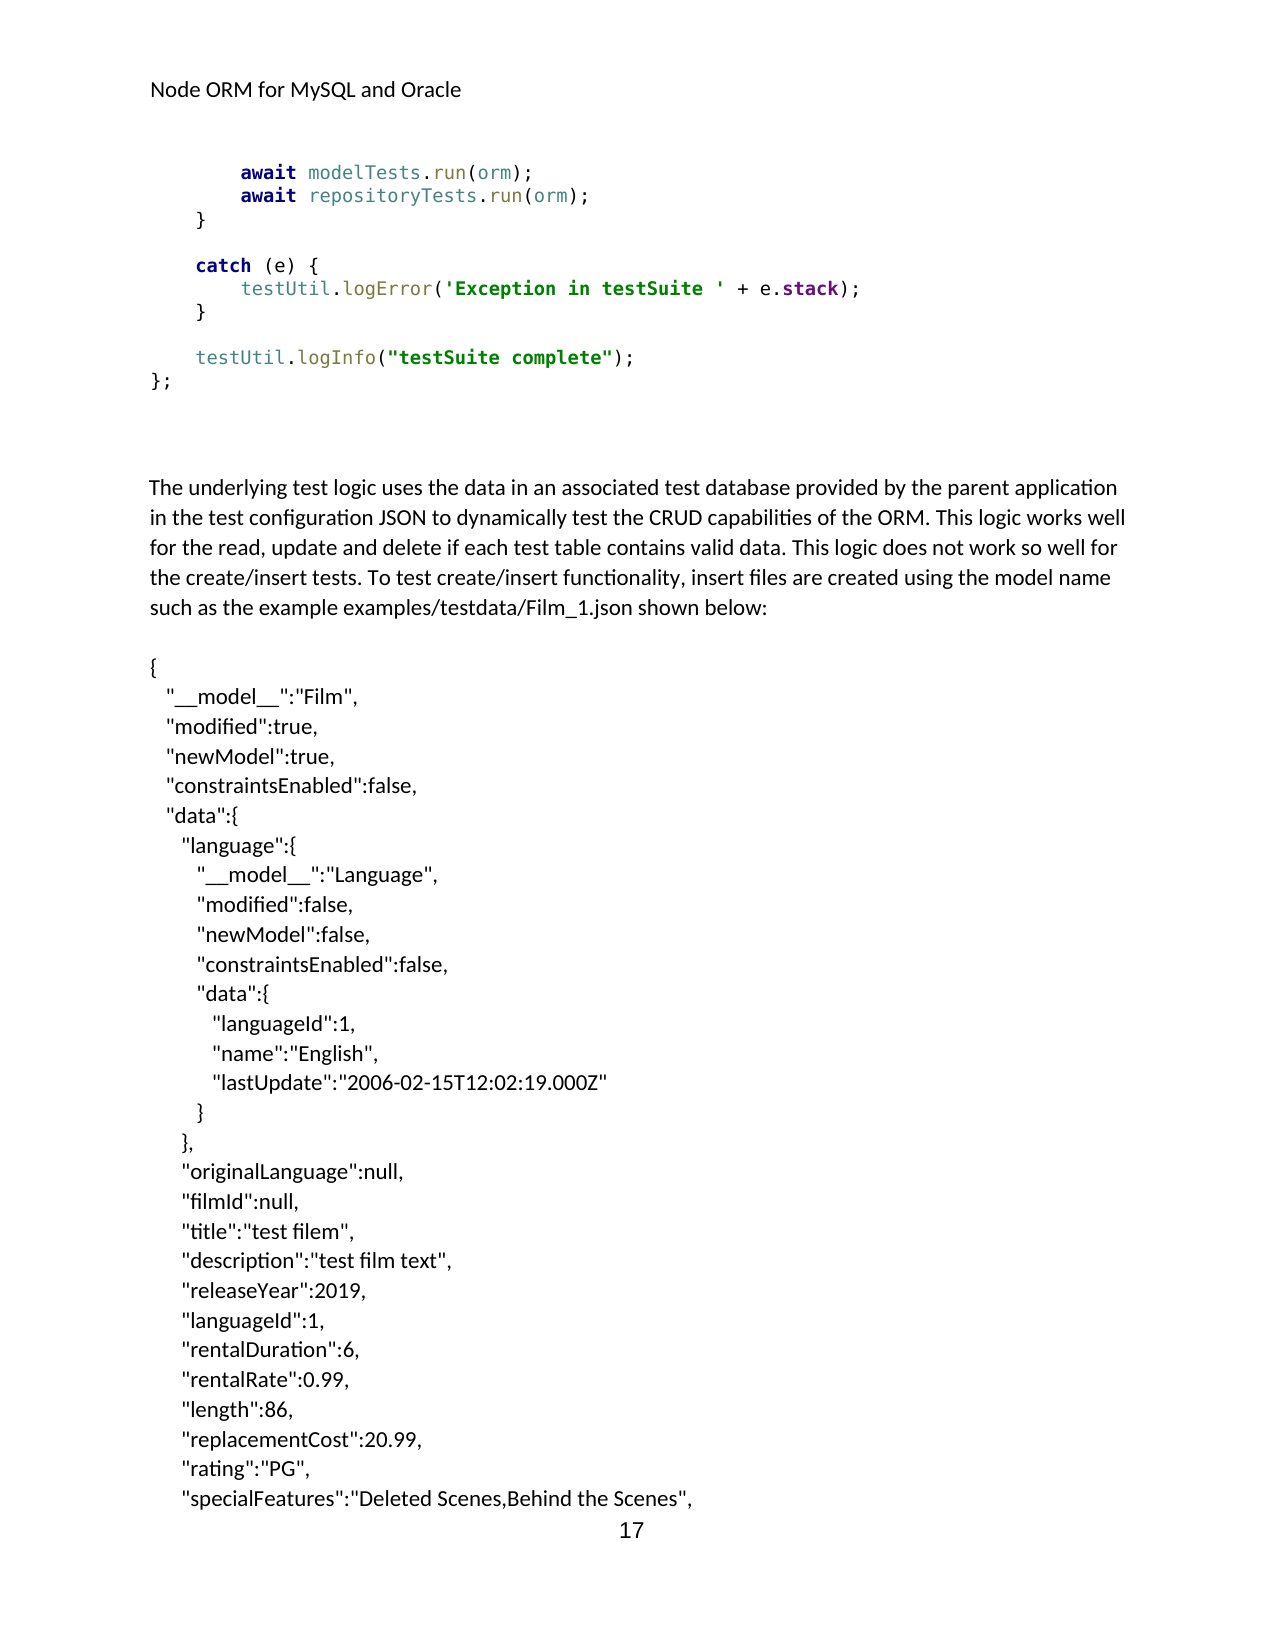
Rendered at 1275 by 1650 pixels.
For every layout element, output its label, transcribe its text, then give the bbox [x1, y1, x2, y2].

text "modified":true, [150, 712, 1143, 740]
text "rating":"PG", [150, 1454, 1143, 1482]
text } [150, 1098, 1143, 1126]
text "data":{ [150, 801, 1143, 829]
text The underlying test logic uses the data in an associated test database provided by the parent application in the test configuration JSON to dynamically test the CRUD capabilities of the ORM. This logic works well for the read, update and delete if each test table contains valid data. This logic does not work so well for the create/insert tests. To test create/insert functionality, insert files are created using the model name such as the example examples/testdata/Film_1.json shown below: [148, 473, 1132, 621]
text "__model__":"Language", [150, 861, 1143, 889]
text "originalLanguage":null, [150, 1157, 1143, 1186]
text "language":{ [150, 831, 1143, 859]
text "rentalRate":0.99, [150, 1365, 1143, 1393]
text "constraintsEnabled":false, [150, 950, 1143, 978]
text "languageId":1, [150, 1009, 1143, 1037]
text "__model__":"Film", [150, 682, 1143, 711]
text "title":"test filem", [150, 1217, 1143, 1245]
text { [150, 653, 1143, 681]
text "length":86, [150, 1395, 1143, 1423]
text "filmId":null, [150, 1187, 1143, 1215]
text "newModel":true, [150, 742, 1143, 770]
text "lastUpdate":"2006-02-15T12:02:19.000Z" [150, 1068, 1143, 1096]
text "description":"test film text", [150, 1247, 1143, 1274]
text "newModel":false, [150, 920, 1143, 948]
text "rentalDuration":6, [150, 1336, 1143, 1364]
text "releaseYear":2019, [150, 1276, 1143, 1304]
text }, [150, 1128, 1143, 1156]
text "replacementCost":20.99, [150, 1425, 1143, 1453]
text "modified":false, [150, 890, 1143, 918]
text "specialFeatures":"Deleted Scenes,Behind the Scenes", [150, 1484, 1143, 1512]
text "constraintsEnabled":false, [150, 772, 1143, 799]
text await modelTests.run(orm); await repositoryTests.run(orm); } catch (e) { testUtil.logError('Exception in testSuite ' + e.stack); } testUtil.logInfo("testSuite complete"); }; [150, 162, 1143, 422]
text "languageId":1, [150, 1306, 1143, 1334]
text "data":{ [150, 979, 1143, 1007]
text "name":"English", [150, 1039, 1143, 1067]
